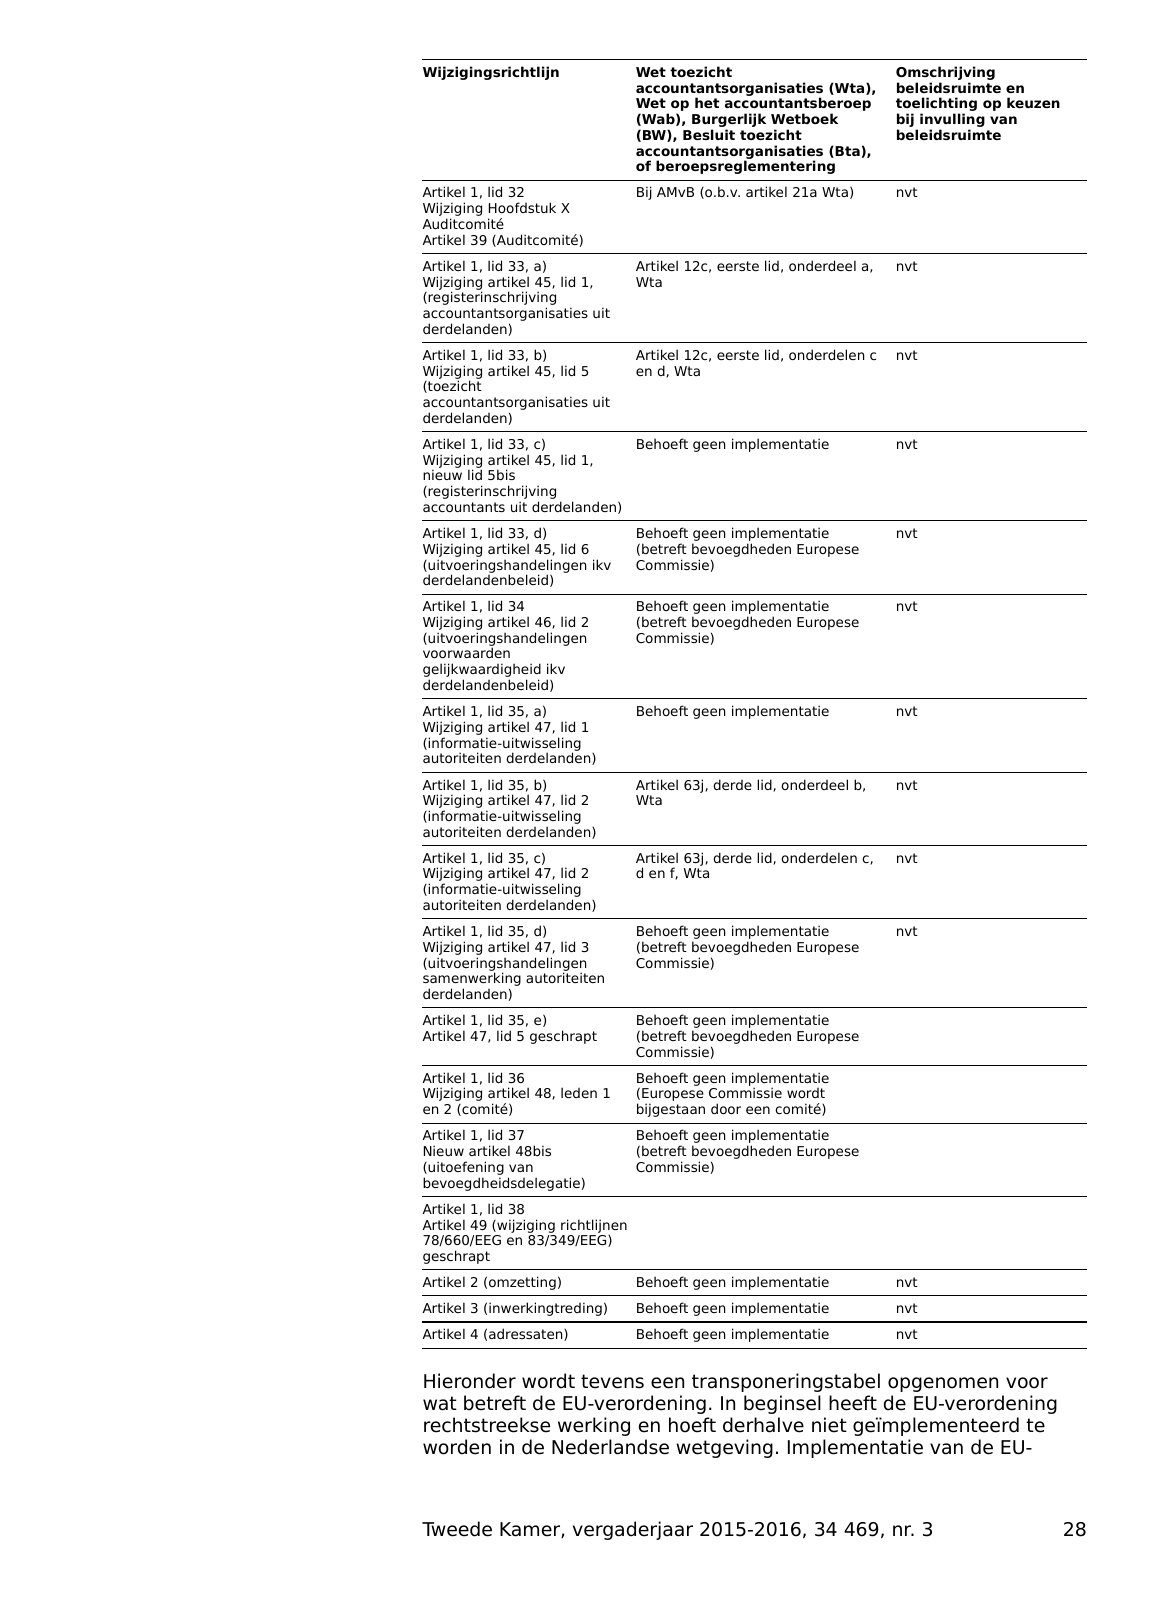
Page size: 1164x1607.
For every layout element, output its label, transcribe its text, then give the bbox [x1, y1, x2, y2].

table_cell nvt [890, 846, 1087, 918]
table_cell [630, 1197, 889, 1269]
table_cell Behoeft geen implementatie (betreft bevoegdheden Europese Commissie) [630, 1124, 889, 1196]
table_header Omschrijving beleidsruimte en toelichting op keuzen bij invulling van beleidsruimte [890, 60, 1087, 179]
table_cell Artikel 63j, derde lid, onderdelen c, d en f, Wta [630, 846, 889, 918]
table_cell Artikel 1, lid 35, a) Wijziging artikel 47, lid 1 (informatie-uitwisseling autoriteiten derdelanden) [422, 699, 630, 772]
table_cell nvt [890, 521, 1087, 593]
table_cell nvt [890, 919, 1087, 1007]
table_cell Behoeft geen implementatie [630, 432, 889, 520]
table_cell nvt [890, 1296, 1087, 1321]
table_cell Artikel 1, lid 35, d) Wijziging artikel 47, lid 3 (uitvoeringshandelingen samenwerking autoriteiten derdelanden) [422, 919, 630, 1007]
table_cell [890, 1197, 1087, 1269]
table_cell Artikel 1, lid 33, c) Wijziging artikel 45, lid 1, nieuw lid 5bis (registerinschrijving accountants uit derdelanden) [422, 432, 630, 520]
table_cell nvt [890, 699, 1087, 772]
table_cell Behoeft geen implementatie (Europese Commissie wordt bijgestaan door een comité) [630, 1066, 889, 1122]
table_cell Behoeft geen implementatie (betreft bevoegdheden Europese Commissie) [630, 1008, 889, 1065]
table_cell nvt [890, 595, 1087, 698]
table_cell [890, 1124, 1087, 1196]
table_cell nvt [890, 773, 1087, 845]
table_cell nvt [890, 343, 1087, 431]
table_header Wijzigingsrichtlijn [422, 60, 630, 179]
table_cell Artikel 1, lid 36 Wijziging artikel 48, leden 1 en 2 (comité) [422, 1066, 630, 1122]
table_cell Behoeft geen implementatie [630, 1296, 889, 1321]
table_cell nvt [890, 181, 1087, 253]
table_cell Artikel 1, lid 33, d) Wijziging artikel 45, lid 6 (uitvoeringshandelingen ikv derdelandenbeleid) [422, 521, 630, 593]
table_cell nvt [890, 254, 1087, 342]
table_cell Artikel 1, lid 35, c) Wijziging artikel 47, lid 2 (informatie-uitwisseling autoriteiten derdelanden) [422, 846, 630, 918]
table_cell Artikel 63j, derde lid, onderdeel b, Wta [630, 773, 889, 845]
table_cell Artikel 1, lid 35, e) Artikel 47, lid 5 geschrapt [422, 1008, 630, 1065]
table_cell Artikel 2 (omzetting) [422, 1270, 630, 1295]
table_cell Artikel 1, lid 37 Nieuw artikel 48bis (uitoefening van bevoegdheidsdelegatie) [422, 1124, 630, 1196]
table_cell [890, 1066, 1087, 1122]
table_cell Artikel 1, lid 34 Wijziging artikel 46, lid 2 (uitvoeringshandelingen voorwaarden gelijkwaardigheid ikv derdelandenbeleid) [422, 595, 630, 698]
table_cell Artikel 4 (adressaten) [422, 1323, 630, 1348]
table_cell Bij AMvB (o.b.v. artikel 21a Wta) [630, 181, 889, 253]
table_cell Artikel 1, lid 33, a) Wijziging artikel 45, lid 1, (registerinschrijving accountantsorganisaties uit derdelanden) [422, 254, 630, 342]
table_cell Artikel 12c, eerste lid, onderdelen c en d, Wta [630, 343, 889, 431]
table_cell Behoeft geen implementatie [630, 1270, 889, 1295]
table_cell [890, 1008, 1087, 1065]
table_cell Behoeft geen implementatie (betreft bevoegdheden Europese Commissie) [630, 595, 889, 698]
table_cell Behoeft geen implementatie (betreft bevoegdheden Europese Commissie) [630, 919, 889, 1007]
text Hieronder wordt tevens een transponeringstabel opgenomen voor wat betreft de EU-verordening. In beginsel heeft de EU-verordening rechtstreekse werking en hoeft derhalve niet geïmplementeerd te worden in de Nederlandse wetgeving. Implementatie van de EU- [422, 1371, 1087, 1459]
table_cell Artikel 1, lid 32 Wijziging Hoofdstuk X Auditcomité Artikel 39 (Auditcomité) [422, 181, 630, 253]
table_header Wet toezicht accountantsorganisaties (Wta), Wet op het accountantsberoep (Wab), Burgerlijk Wetboek (BW), Besluit toezicht accountantsorganisaties (Bta), of beroepsreglementering [630, 60, 889, 179]
table_cell Artikel 3 (inwerkingtreding) [422, 1296, 630, 1321]
table_cell Behoeft geen implementatie [630, 1323, 889, 1348]
table_cell Artikel 1, lid 38 Artikel 49 (wijziging richtlijnen 78/660/EEG en 83/349/EEG) geschrapt [422, 1197, 630, 1269]
table_cell nvt [890, 1323, 1087, 1348]
table_cell Artikel 1, lid 33, b) Wijziging artikel 45, lid 5 (toezicht accountantsorganisaties uit derdelanden) [422, 343, 630, 431]
table_cell Behoeft geen implementatie [630, 699, 889, 772]
table_cell Artikel 1, lid 35, b) Wijziging artikel 47, lid 2 (informatie-uitwisseling autoriteiten derdelanden) [422, 773, 630, 845]
table_cell nvt [890, 432, 1087, 520]
table_cell nvt [890, 1270, 1087, 1295]
table_cell Behoeft geen implementatie (betreft bevoegdheden Europese Commissie) [630, 521, 889, 593]
table_cell Artikel 12c, eerste lid, onderdeel a, Wta [630, 254, 889, 342]
